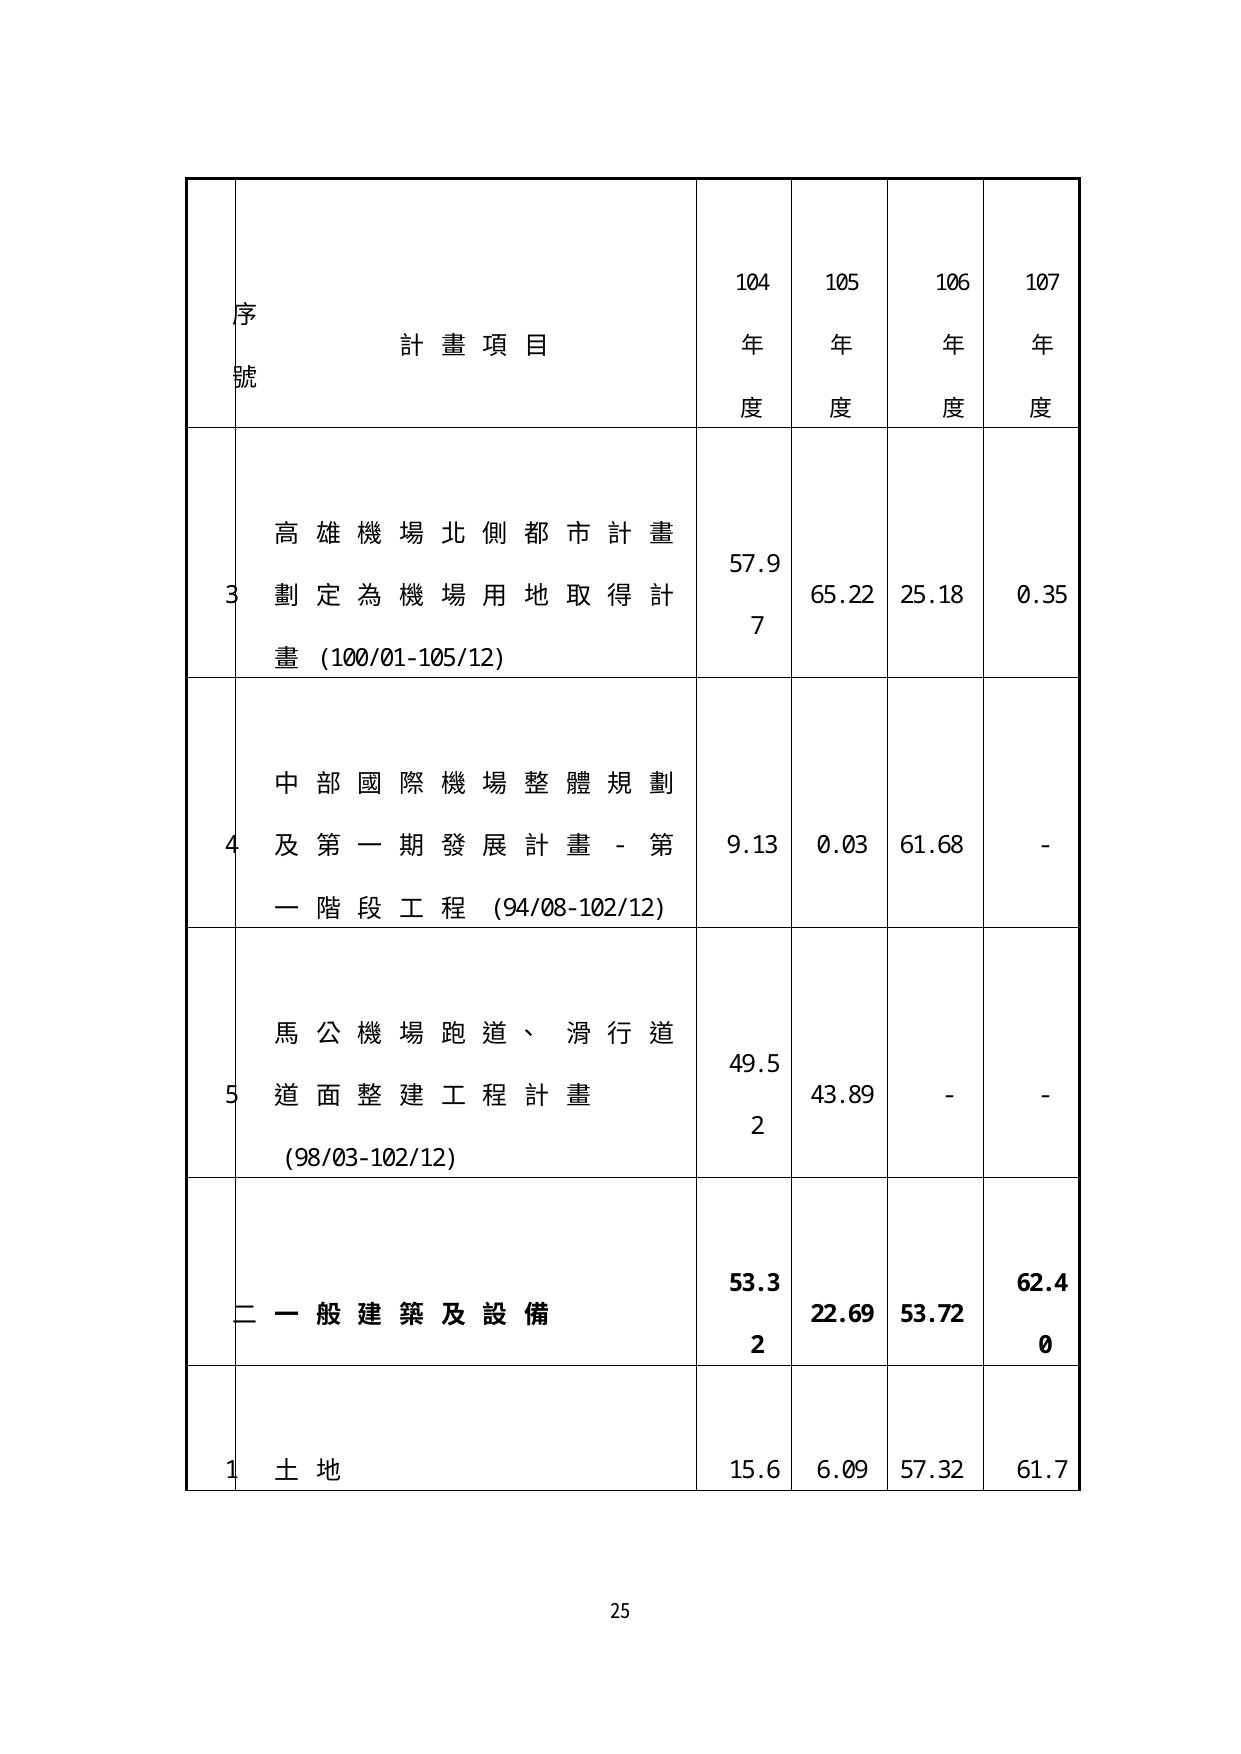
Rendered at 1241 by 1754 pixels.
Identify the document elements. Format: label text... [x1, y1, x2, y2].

table_cell 53.72 [888, 1178, 983, 1365]
table_header 105年度 [792, 180, 887, 427]
table_header 序號 [188, 180, 235, 427]
table_cell 0.35 [984, 428, 1078, 677]
table_cell 1 [188, 1366, 235, 1490]
table_cell 61.7 [984, 1366, 1078, 1490]
table_cell - [984, 678, 1078, 927]
table_header 計畫項目 [236, 180, 696, 427]
table_cell 57.32 [888, 1366, 983, 1490]
table_cell 65.22 [792, 428, 887, 677]
table_cell 15.6 [697, 1366, 791, 1490]
table_cell 3 [188, 428, 235, 677]
table_cell 61.68 [888, 678, 983, 927]
table_cell 馬公機場跑道、滑行道道面整建工程計畫(98/03-102/12) [236, 928, 696, 1177]
table_cell 62.40 [984, 1178, 1078, 1365]
table_cell 6.09 [792, 1366, 887, 1490]
table_cell 土地 [236, 1366, 696, 1490]
table_cell 22.69 [792, 1178, 887, 1365]
table_cell 9.13 [697, 678, 791, 927]
table_header 106年度 [888, 180, 983, 427]
table_cell - [984, 928, 1078, 1177]
table_cell - [888, 928, 983, 1177]
table_header 107年度 [984, 180, 1078, 427]
table_cell 25.18 [888, 428, 983, 677]
table_cell 中部國際機場整體規劃及第一期發展計畫-第一階段工程(94/08-102/12) [236, 678, 696, 927]
table_cell 高雄機場北側都市計畫劃定為機場用地取得計畫(100/01-105/12) [236, 428, 696, 677]
table_cell 49.52 [697, 928, 791, 1177]
table_cell 4 [188, 678, 235, 927]
table_cell 一般建築及設備 [236, 1178, 696, 1365]
table_cell 0.03 [792, 678, 887, 927]
table_cell 57.97 [697, 428, 791, 677]
table_header 104年度 [697, 180, 791, 427]
table_cell 5 [188, 928, 235, 1177]
table_cell 二 [188, 1178, 235, 1365]
table_cell 53.32 [697, 1178, 791, 1365]
table_cell 43.89 [792, 928, 887, 1177]
